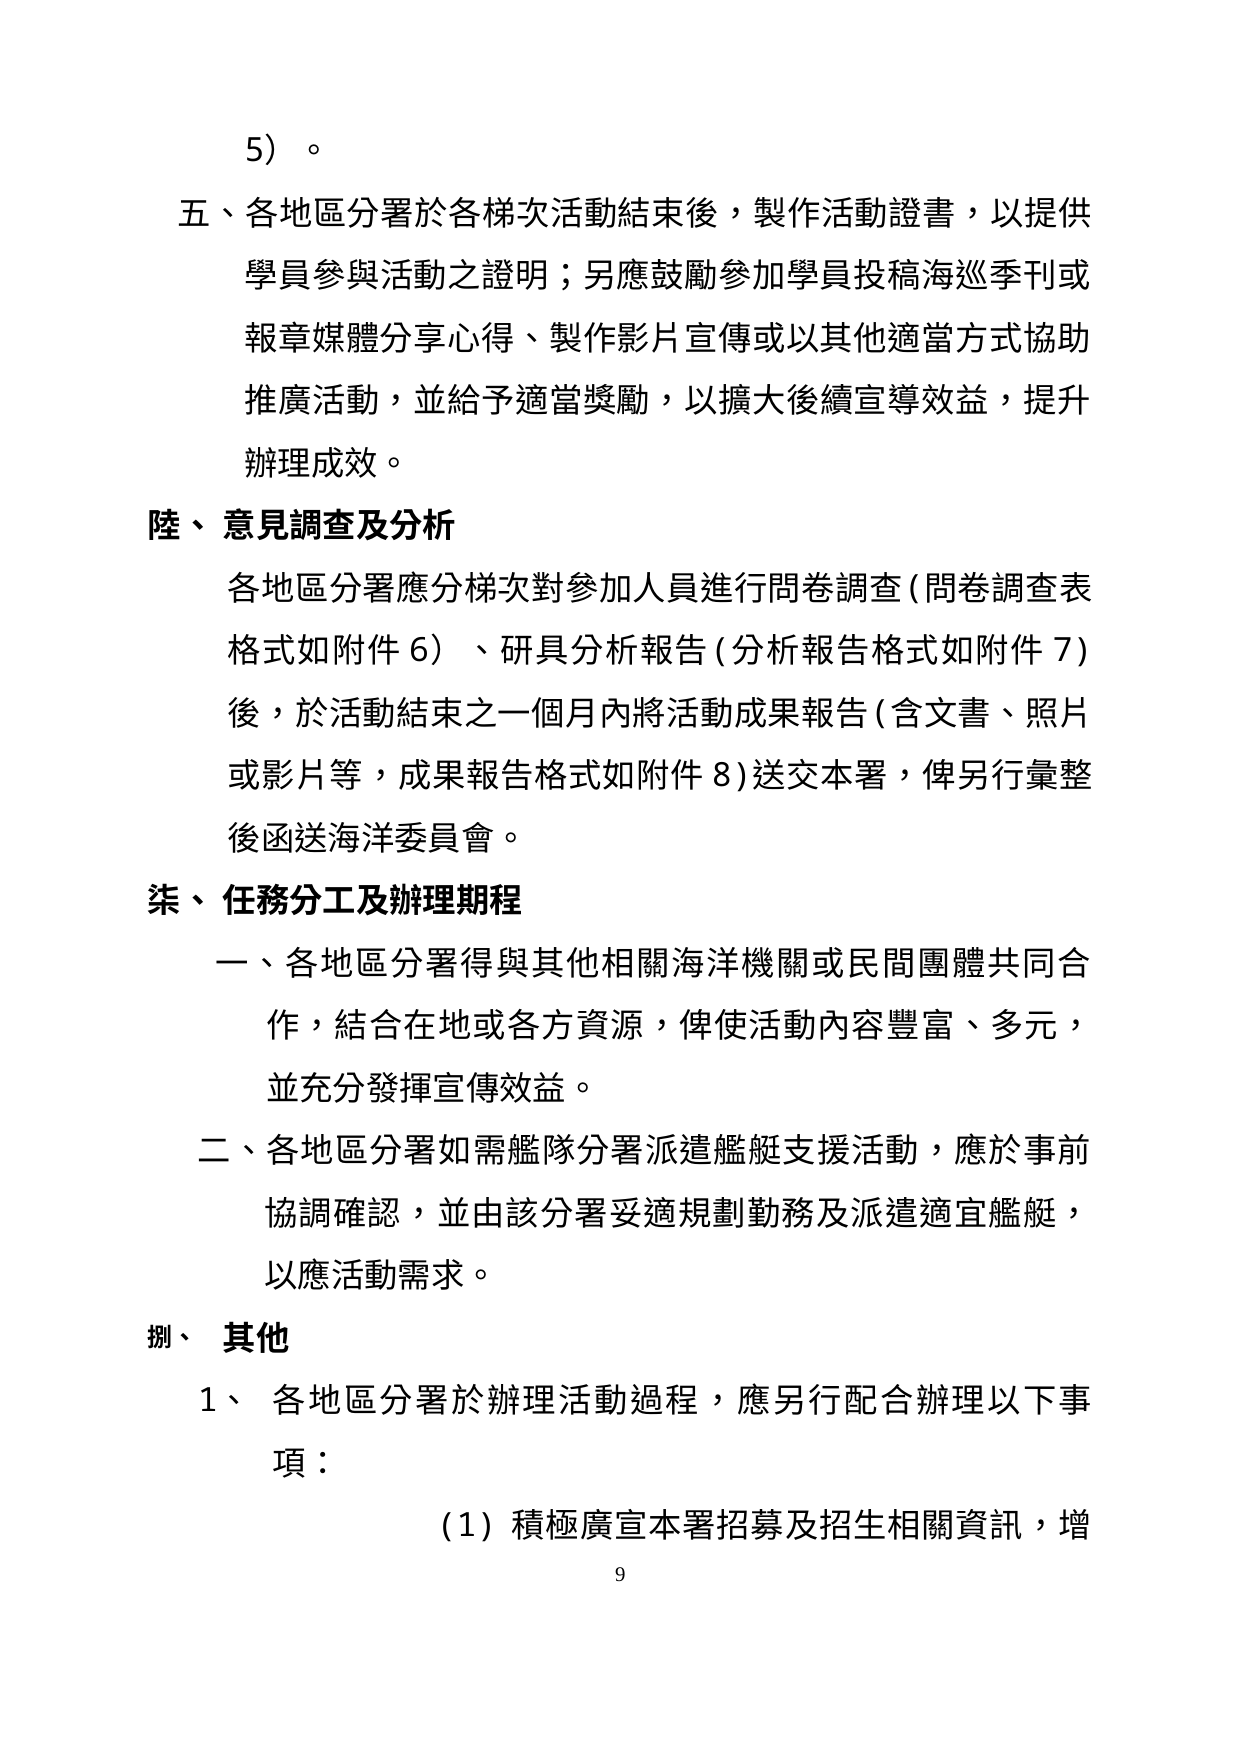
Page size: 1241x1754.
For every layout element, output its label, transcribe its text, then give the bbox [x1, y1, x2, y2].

text 一、各地區分署得與其他相關海洋機關或民間團體共同合作，結合在地或各方資源，俾使活動內容豐富、多元，並充分發揮宣傳效益。 [148, 919, 1092, 1107]
list 任務分工及辦理期程 [148, 857, 1092, 919]
list 積極廣宣本署招募及招生相關資訊，增 [436, 1482, 1092, 1544]
text 二、各地區分署如需艦隊分署派遣艦艇支援活動，應於事前協調確認，並由該分署妥適規劃勤務及派遣適宜艦艇，以應活動需求。 [197, 1107, 1092, 1294]
list 各地區分署於辦理活動過程，應另行配合辦理以下事項： [198, 1357, 1092, 1482]
text 各地區分署應分梯次對參加人員進行問卷調查(問卷調查表格式如附件6）、研具分析報告(分析報告格式如附件7)後，於活動結束之一個月內將活動成果報告(含文書、照片或影片等，成果報告格式如附件8)送交本署，俾另行彙整後函送海洋委員會。 [228, 544, 1092, 857]
list 意見調查及分析 [148, 482, 1092, 544]
list 其他 [148, 1294, 1092, 1357]
text 五、各地區分署於各梯次活動結束後，製作活動證書，以提供學員參與活動之證明；另應鼓勵參加學員投稿海巡季刊或報章媒體分享心得、製作影片宣傳或以其他適當方式協助推廣活動，並給予適當獎勵，以擴大後續宣導效益，提升辦理成效。 [178, 169, 1092, 482]
text 5）。 [178, 107, 1092, 169]
